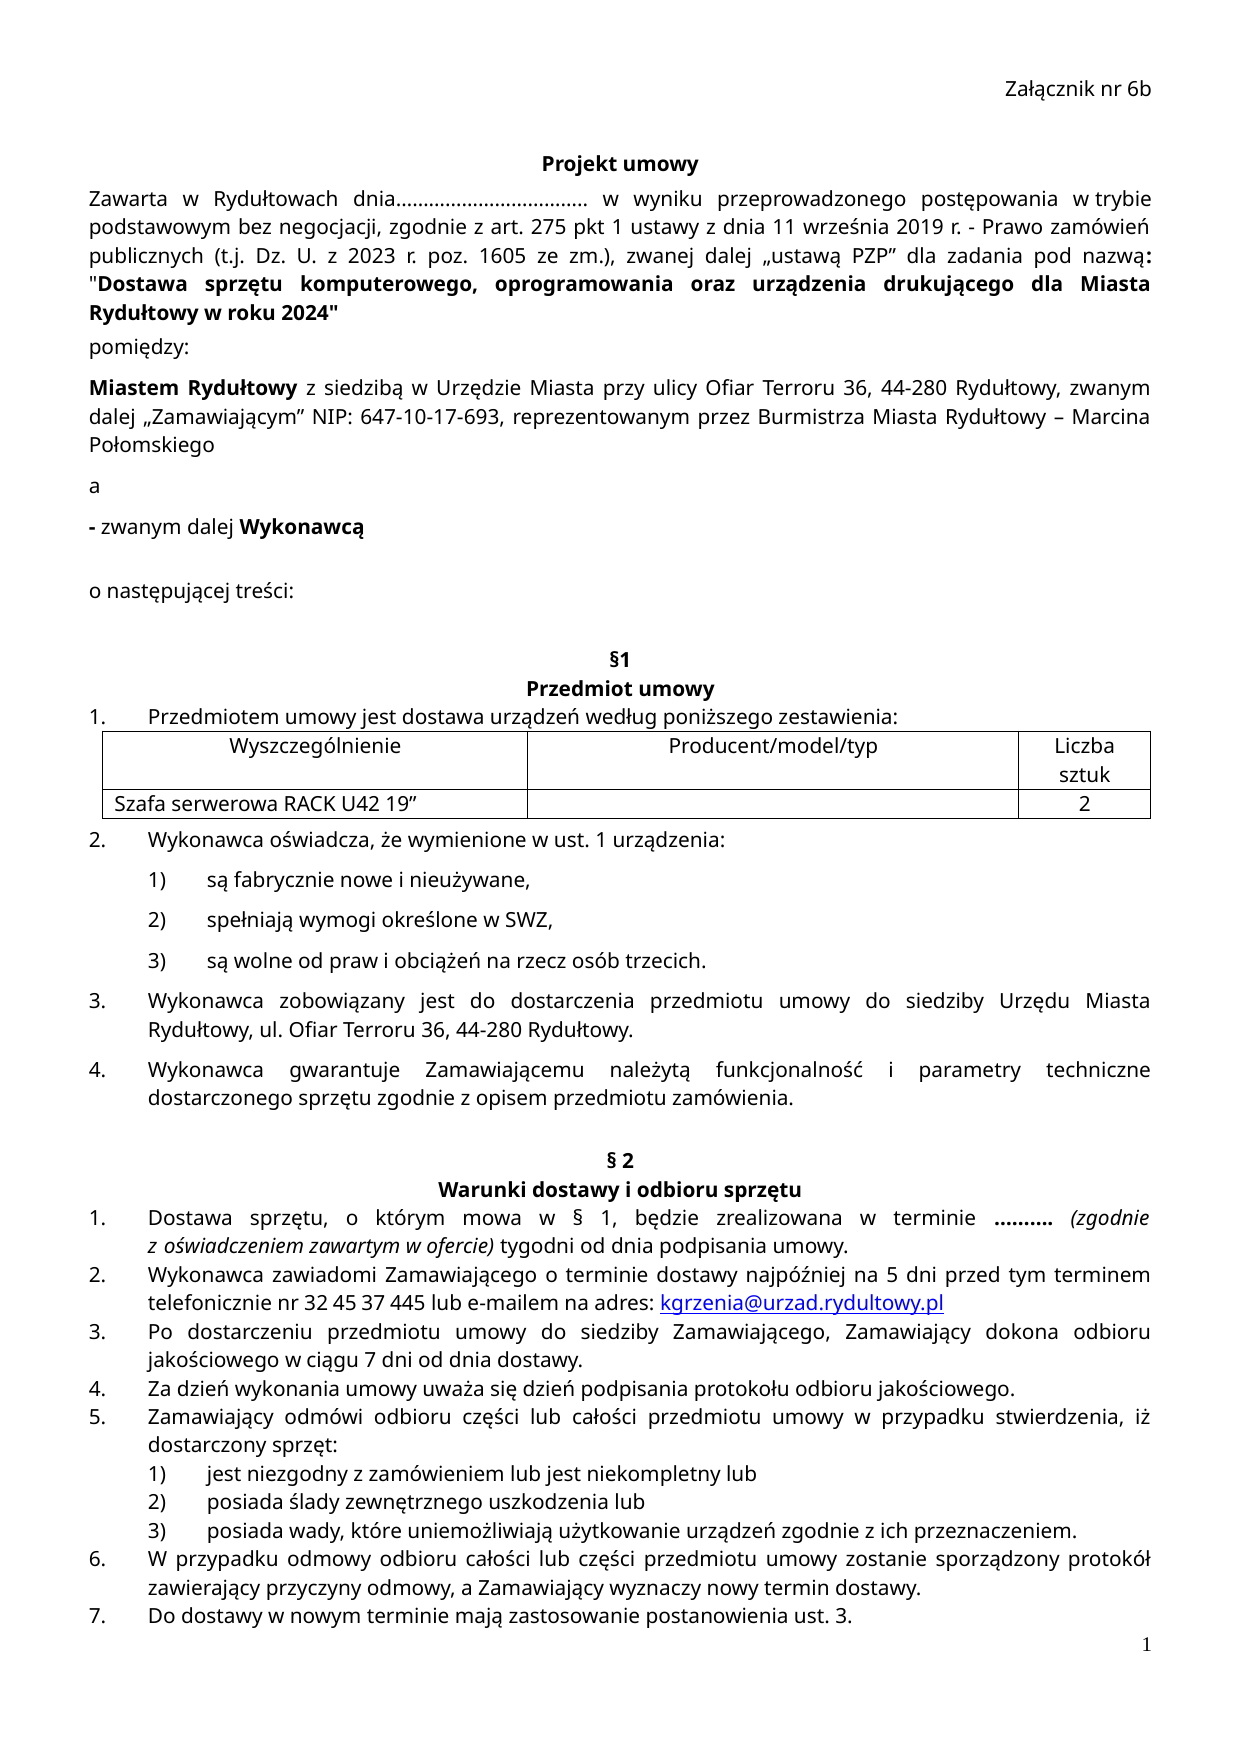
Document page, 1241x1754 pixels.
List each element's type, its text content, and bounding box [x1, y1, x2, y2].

list spełniają wymogi określone w SWZ, [148, 906, 1152, 934]
text Projekt umowy [88, 149, 1152, 178]
list Wykonawca zobowiązany jest do dostarczenia przedmiotu umowy do siedziby Urzędu Miasta Rydułtowy, ul. Ofiar Terroru 36, 44-280 Rydułtowy. [88, 986, 1152, 1043]
table_cell Szafa serwerowa RACK U42 19” [103, 790, 527, 818]
text Załącznik nr 6b [88, 74, 1152, 102]
list Wykonawca zawiadomi Zamawiającego o terminie dostawy najpóźniej na 5 dni przed tym terminem telefonicznie nr 32 45 37 445 lub e-mailem na adres: kgrzenia@urzad.rydultowy.pl [88, 1260, 1152, 1317]
table_cell 2 [1019, 790, 1150, 818]
list Za dzień wykonania umowy uważa się dzień podpisania protokołu odbioru jakościowego. [88, 1374, 1152, 1402]
table_header Liczba sztuk [1019, 732, 1150, 788]
text Warunki dostawy i odbioru sprzętu [88, 1175, 1152, 1203]
list Zamawiający odmówi odbioru części lub całości przedmiotu umowy w przypadku stwierdzenia, iż dostarczony sprzęt: [88, 1402, 1152, 1459]
list Do dostawy w nowym terminie mają zastosowanie postanowienia ust. 3. [88, 1601, 1152, 1630]
list posiada ślady zewnętrznego uszkodzenia lub [148, 1487, 1152, 1516]
list W przypadku odmowy odbioru całości lub części przedmiotu umowy zostanie sporządzony protokół zawierający przyczyny odmowy, a Zamawiający wyznaczy nowy termin dostawy. [88, 1544, 1152, 1601]
list Przedmiotem umowy jest dostawa urządzeń według poniższego zestawienia: [88, 702, 1152, 731]
list są fabrycznie nowe i nieużywane, [148, 865, 1152, 894]
list Wykonawca oświadcza, że wymienione w ust. 1 urządzenia: [88, 825, 1152, 853]
text - zwanym dalej Wykonawcą [88, 512, 1152, 541]
text Miastem Rydułtowy z siedzibą w Urzędzie Miasta przy ulicy Ofiar Terroru 36, 44-280 Rydułtowy, zwanym dalej „Zamawiającym” NIP: 647-10-17-693, reprezentowanym przez Burmistrza Miasta Rydułtowy – Marcina Połomskiego [88, 373, 1152, 459]
list Dostawa sprzętu, o którym mowa w § 1, będzie zrealizowana w terminie ………. (zgodnie z oświadczeniem zawartym w ofercie) tygodni od dnia podpisania umowy. [88, 1203, 1152, 1260]
list jest niezgodny z zamówieniem lub jest niekompletny lub [148, 1459, 1152, 1487]
list Wykonawca gwarantuje Zamawiającemu należytą funkcjonalność i parametry techniczne dostarczonego sprzętu zgodnie z opisem przedmiotu zamówienia. [88, 1055, 1152, 1112]
list są wolne od praw i obciążeń na rzecz osób trzecich. [148, 946, 1152, 974]
text a [88, 471, 1152, 500]
text § 2 [88, 1146, 1152, 1175]
text Zawarta w Rydułtowach dnia…………………………….. w wyniku przeprowadzonego postępowania w trybie podstawowym bez negocjacji, zgodnie z art. 275 pkt 1 ustawy z dnia 11 września 2019 r. - Prawo zamówień publicznych (t.j. Dz. U. z 2023 r. poz. 1605 ze zm.), zwanej dalej „ustawą PZP” dla zadania pod nazwą: "Dostawa sprzętu komputerowego, oprogramowania oraz urządzenia drukującego dla Miasta Rydułtowy w roku 2024" [88, 184, 1152, 326]
text Przedmiot umowy [88, 674, 1152, 702]
table_header Wyszczególnienie [103, 732, 527, 788]
text o następującej treści: [88, 576, 1152, 604]
table_header Producent/model/typ [528, 732, 1018, 788]
list Po dostarczeniu przedmiotu umowy do siedziby Zamawiającego, Zamawiający dokona odbioru jakościowego w ciągu 7 dni od dnia dostawy. [88, 1317, 1152, 1374]
text pomiędzy: [88, 332, 1152, 361]
table_cell [528, 790, 1018, 818]
list posiada wady, które uniemożliwiają użytkowanie urządzeń zgodnie z ich przeznaczeniem. [148, 1516, 1152, 1544]
text §1 [88, 645, 1152, 674]
